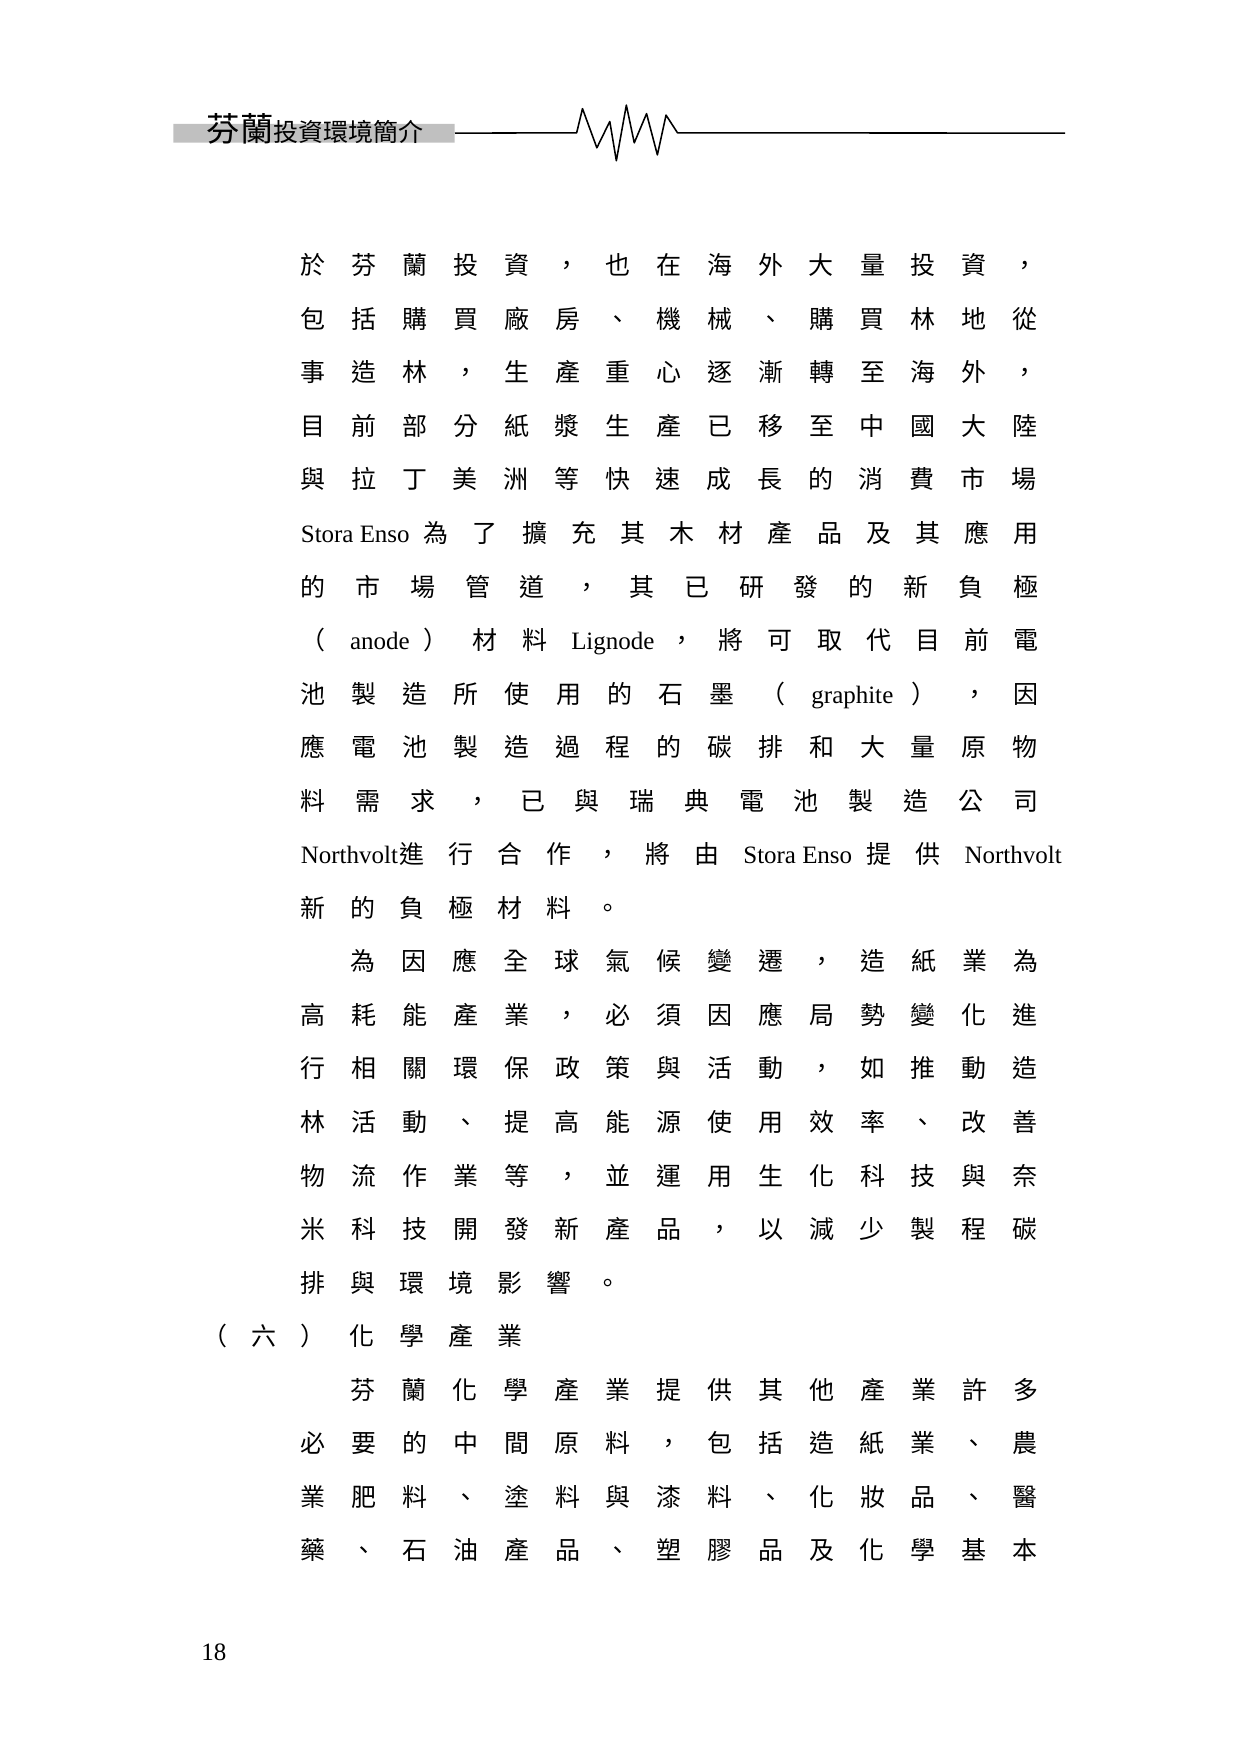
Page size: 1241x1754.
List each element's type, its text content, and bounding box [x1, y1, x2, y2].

text 為因應全球氣候變遷，造紙業為高耗能產業，必須因應局勢變化進行相關環保政策與活動，如推動造林活動、提高能源使用效率、改善物流作業等，並運用生化科技與奈米科技開發新產品，以減少製程碳排與環境影響。 [276, 933, 1063, 1308]
text （六）化學產業 [202, 1308, 1063, 1362]
text 芬蘭化學產業提供其他產業許多必要的中間原料，包括造紙業、農業肥料、塗料與漆料、化妝品、醫藥、石油產品、塑膠品及化學基本 [276, 1362, 1063, 1576]
text 芬蘭主要造紙大廠Stora Enso除仍持續於芬蘭投資，也在海外大量投資，包括購買廠房、機械、購買林地從事造林，生產重心逐漸轉至海外，目前部分紙漿生產已移至中國大陸與拉丁美洲等快速成長的消費市場。Stora Enso為了擴充其木材產品及其應用的市場管道，其已研發的新負極（anode）材料Lignode，將可取代目前電池製造所使用的石墨（graphite），因應電池製造過程的碳排和大量原物料需求，已與瑞典電池製造公司Northvolt進行合作，將由Stora Enso提供Northvolt新的負極材料。 [276, 237, 1063, 933]
